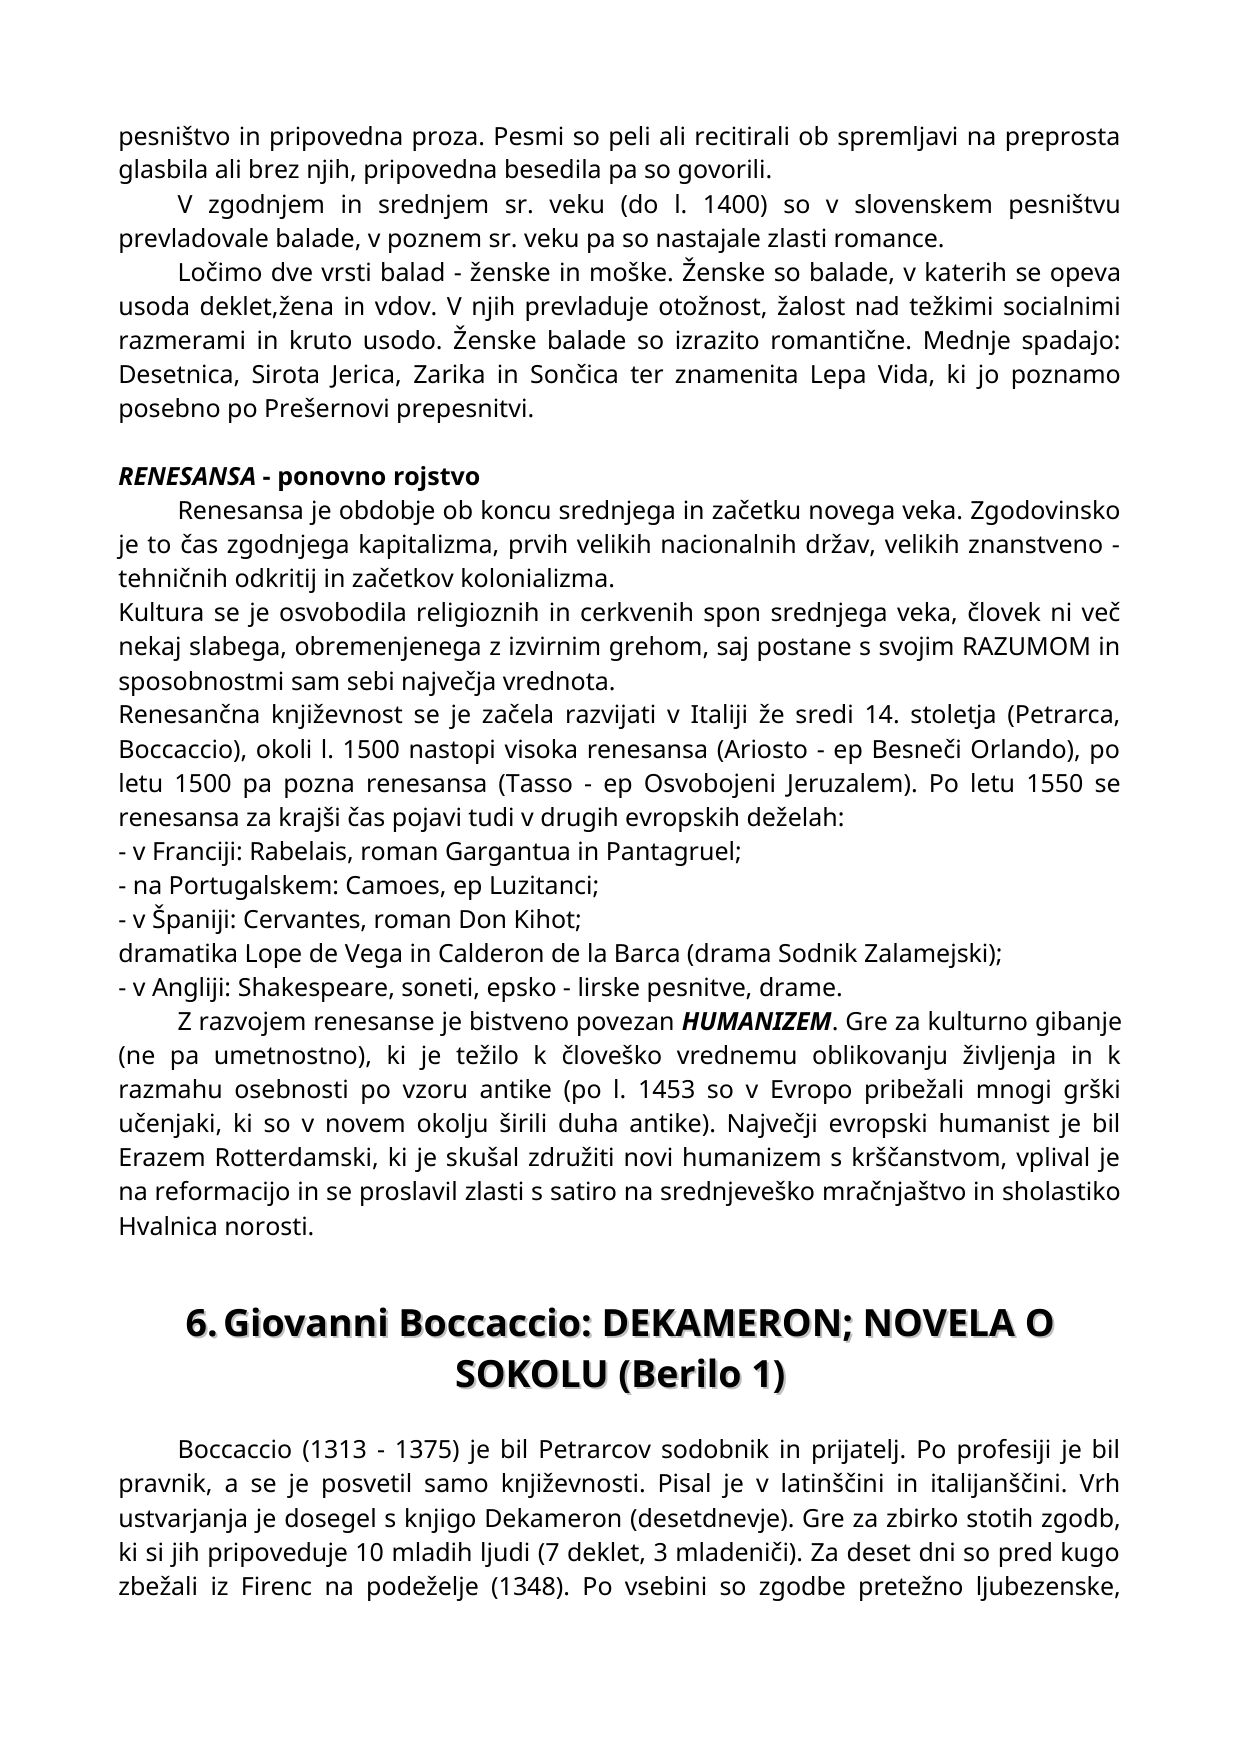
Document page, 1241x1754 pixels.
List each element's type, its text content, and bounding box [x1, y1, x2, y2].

text Ločimo dve vrsti balad - ženske in moške. Ženske so balade, v katerih se opeva usoda deklet,žena in vdov. V njih prevladuje otožnost, žalost nad težkimi socialnimi razmerami in kruto usodo. Ženske balade so izrazito romantične. Mednje spadajo: Desetnica, Sirota Jerica, Zarika in Sončica ter znamenita Lepa Vida, ki jo poznamo posebno po Prešernovi prepesnitvi. [118, 254, 1122, 425]
text Kultura se je osvobodila religioznih in cerkvenih spon srednjega veka, človek ni več nekaj slabega, obremenjenega z izvirnim grehom, saj postane s svojim RAZUMOM in sposobnostmi sam sebi največja vrednota. [118, 595, 1122, 697]
text Z razvojem renesanse je bistveno povezan HUMANIZEM. Gre za kulturno gibanje (ne pa umetnostno), ki je težilo k človeško vrednemu oblikovanju življenja in k razmahu osebnosti po vzoru antike (po l. 1453 so v Evropo pribežali mnogi grški učenjaki, ki so v novem okolju širili duha antike). Največji evropski humanist je bil Erazem Rotterdamski, ki je skušal združiti novi humanizem s krščanstvom, vplival je na reformacijo in se proslavil zlasti s satiro na srednjeveško mračnjaštvo in sholastiko Hvalnica norosti. [118, 1004, 1122, 1271]
text pesništvo in pripovedna proza. Pesmi so peli ali recitirali ob spremljavi na preprosta glasbila ali brez njih, pripovedna besedila pa so govorili. [118, 118, 1122, 186]
text Boccaccio (1313 - 1375) je bil Petrarcov sodobnik in prijatelj. Po profesiji je bil pravnik, a se je posvetil samo književnosti. Pisal je v latinščini in italijanščini. Vrh ustvarjanja je dosegel s knjigo Dekameron (desetdnevje). Gre za zbirko stotih zgodb, ki si jih pripoveduje 10 mladih ljudi (7 deklet, 3 mladeniči). Za deset dni so pred kugo zbežali iz Firenc na podeželje (1348). Po vsebini so zgodbe pretežno ljubezenske, [118, 1432, 1122, 1602]
text RENESANSA - ponovno rojstvo [118, 459, 1122, 493]
text V zgodnjem in srednjem sr. veku (do l. 1400) so v slovenskem pesništvu prevladovale balade, v poznem sr. veku pa so nastajale zlasti romance. [118, 186, 1122, 254]
text - v Franciji: Rabelais, roman Gargantua in Pantagruel; [118, 833, 1122, 867]
text Renesansa je obdobje ob koncu srednjega in začetku novega veka. Zgodovinsko je to čas zgodnjega kapitalizma, prvih velikih nacionalnih držav, velikih znanstveno - tehničnih odkritij in začetkov kolonializma. [118, 493, 1122, 595]
text - v Španiji: Cervantes, roman Don Kihot; [118, 902, 1122, 936]
text dramatika Lope de Vega in Calderon de la Barca (drama Sodnik Zalamejski); [118, 936, 1122, 970]
text - v Angliji: Shakespeare, soneti, epsko - lirske pesnitve, drame. [118, 970, 1122, 1004]
subtitle 6. Giovanni Boccaccio: DEKAMERON; NOVELA O SOKOLU (Berilo 1) [118, 1296, 1122, 1398]
text Renesančna književnost se je začela razvijati v Italiji že sredi 14. stoletja (Petrarca, Boccaccio), okoli l. 1500 nastopi visoka renesansa (Ariosto - ep Besneči Orlando), po letu 1500 pa pozna renesansa (Tasso - ep Osvobojeni Jeruzalem). Po letu 1550 se renesansa za krajši čas pojavi tudi v drugih evropskih deželah: [118, 697, 1122, 833]
text - na Portugalskem: Camoes, ep Luzitanci; [118, 867, 1122, 902]
